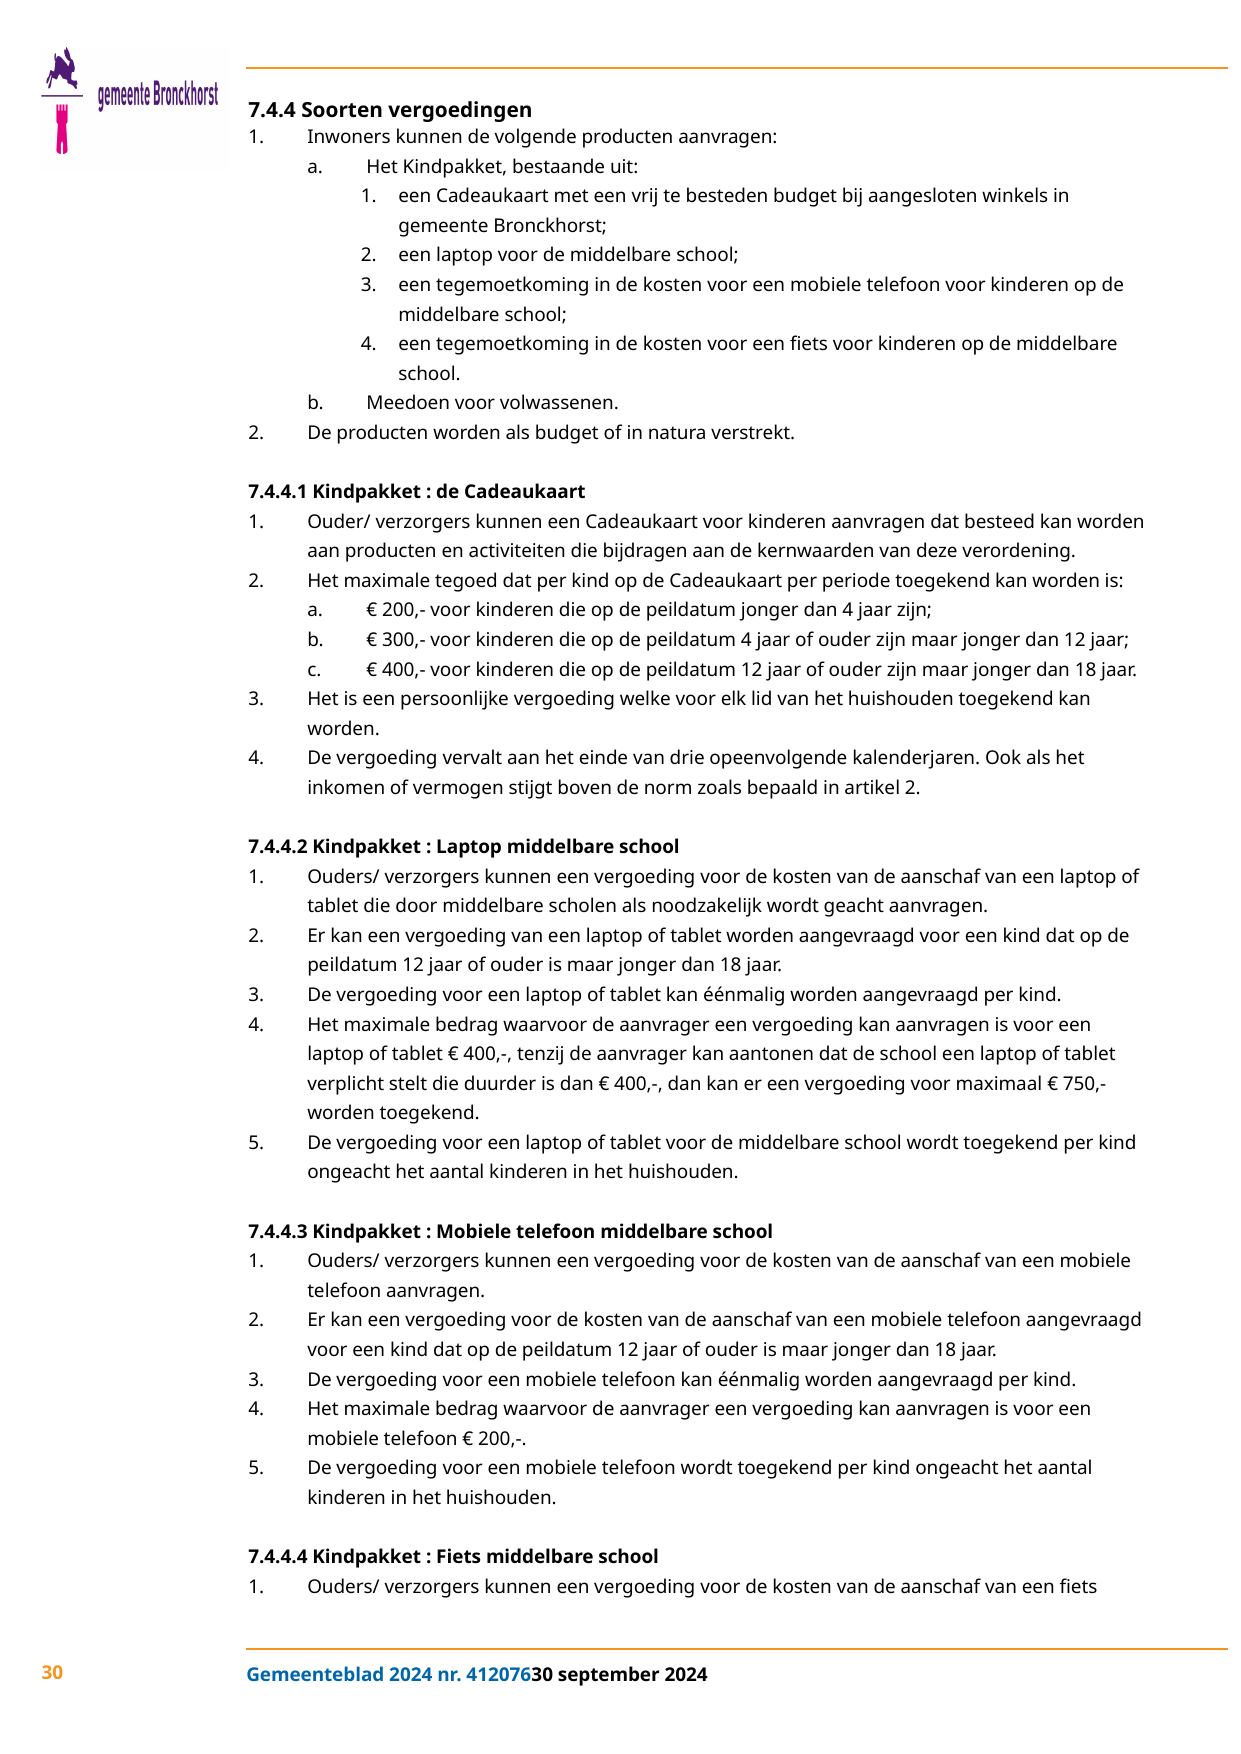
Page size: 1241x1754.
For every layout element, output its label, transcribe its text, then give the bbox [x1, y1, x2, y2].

list Ouder/ verzorgers kunnen een Cadeaukaart voor kinderen aanvragen dat besteed kan worden aan producten en activiteiten die bijdragen aan de kernwaarden van deze verordening. [248, 508, 1152, 563]
list een tegemoetkoming in de kosten voor een mobiele telefoon voor kinderen op de middelbare school; [361, 271, 1152, 326]
text 7.4.4 Soorten vergoedingen [248, 95, 1152, 123]
list € 200,- voor kinderen die op de peildatum jonger dan 4 jaar zijn; [307, 597, 1152, 622]
list Het maximale tegoed dat per kind op de Cadeaukaart per periode toegekend kan worden is: [248, 567, 1152, 593]
text 7.4.4.1 Kindpakket : de Cadeaukaart [248, 478, 1152, 504]
list Het maximale bedrag waarvoor de aanvrager een vergoeding kan aanvragen is voor een laptop of tablet € 400,-, tenzij de aanvrager kan aantonen dat de school een laptop of tablet verplicht stelt die duurder is dan € 400,-, dan kan er een vergoeding voor maximaal € 750,- worden toegekend. [248, 1011, 1152, 1125]
list Het is een persoonlijke vergoeding welke voor elk lid van het huishouden toegekend kan worden. [248, 685, 1152, 741]
picture [41, 47, 231, 172]
list € 300,- voor kinderen die op de peildatum 4 jaar of ouder zijn maar jonger dan 12 jaar; [307, 626, 1152, 652]
text 7.4.4.4 Kindpakket : Fiets middelbare school [248, 1543, 1152, 1569]
list De vergoeding voor een mobiele telefoon wordt toegekend per kind ongeacht het aantal kinderen in het huishouden. [248, 1454, 1152, 1510]
list Meedoen voor volwassenen. [307, 389, 1152, 415]
list De producten worden als budget of in natura verstrekt. [248, 419, 1152, 445]
list De vergoeding voor een mobiele telefoon kan éénmalig worden aangevraagd per kind. [248, 1366, 1152, 1391]
list De vergoeding voor een laptop of tablet kan éénmalig worden aangevraagd per kind. [248, 981, 1152, 1007]
list De vergoeding voor een laptop of tablet voor de middelbare school wordt toegekend per kind ongeacht het aantal kinderen in het huishouden. [248, 1129, 1152, 1184]
list Het Kindpakket, bestaande uit: [307, 153, 1152, 178]
list Er kan een vergoeding voor de kosten van de aanschaf van een mobiele telefoon aangevraagd voor een kind dat op de peildatum 12 jaar of ouder is maar jonger dan 18 jaar. [248, 1307, 1152, 1362]
list De vergoeding vervalt aan het einde van drie opeenvolgende kalenderjaren. Ook als het inkomen of vermogen stijgt boven de norm zoals bepaald in artikel 2. [248, 744, 1152, 800]
list een tegemoetkoming in de kosten voor een fiets voor kinderen op de middelbare school. [361, 330, 1152, 386]
list Ouders/ verzorgers kunnen een vergoeding voor de kosten van de aanschaf van een fiets [248, 1573, 1152, 1598]
list Ouders/ verzorgers kunnen een vergoeding voor de kosten van de aanschaf van een mobiele telefoon aanvragen. [248, 1247, 1152, 1303]
text 7.4.4.2 Kindpakket : Laptop middelbare school [248, 833, 1152, 859]
list Inwoners kunnen de volgende producten aanvragen: [248, 123, 1152, 149]
list een laptop voor de middelbare school; [361, 242, 1152, 267]
text 7.4.4.3 Kindpakket : Mobiele telefoon middelbare school [248, 1218, 1152, 1243]
list Het maximale bedrag waarvoor de aanvrager een vergoeding kan aanvragen is voor een mobiele telefoon € 200,-. [248, 1395, 1152, 1451]
list Ouders/ verzorgers kunnen een vergoeding voor de kosten van de aanschaf van een laptop of tablet die door middelbare scholen als noodzakelijk wordt geacht aanvragen. [248, 863, 1152, 918]
list Er kan een vergoeding van een laptop of tablet worden aangevraagd voor een kind dat op de peildatum 12 jaar of ouder is maar jonger dan 18 jaar. [248, 922, 1152, 977]
list een Cadeaukaart met een vrij te besteden budget bij aangesloten winkels in gemeente Bronckhorst; [361, 182, 1152, 238]
list € 400,- voor kinderen die op de peildatum 12 jaar of ouder zijn maar jonger dan 18 jaar. [307, 656, 1152, 681]
